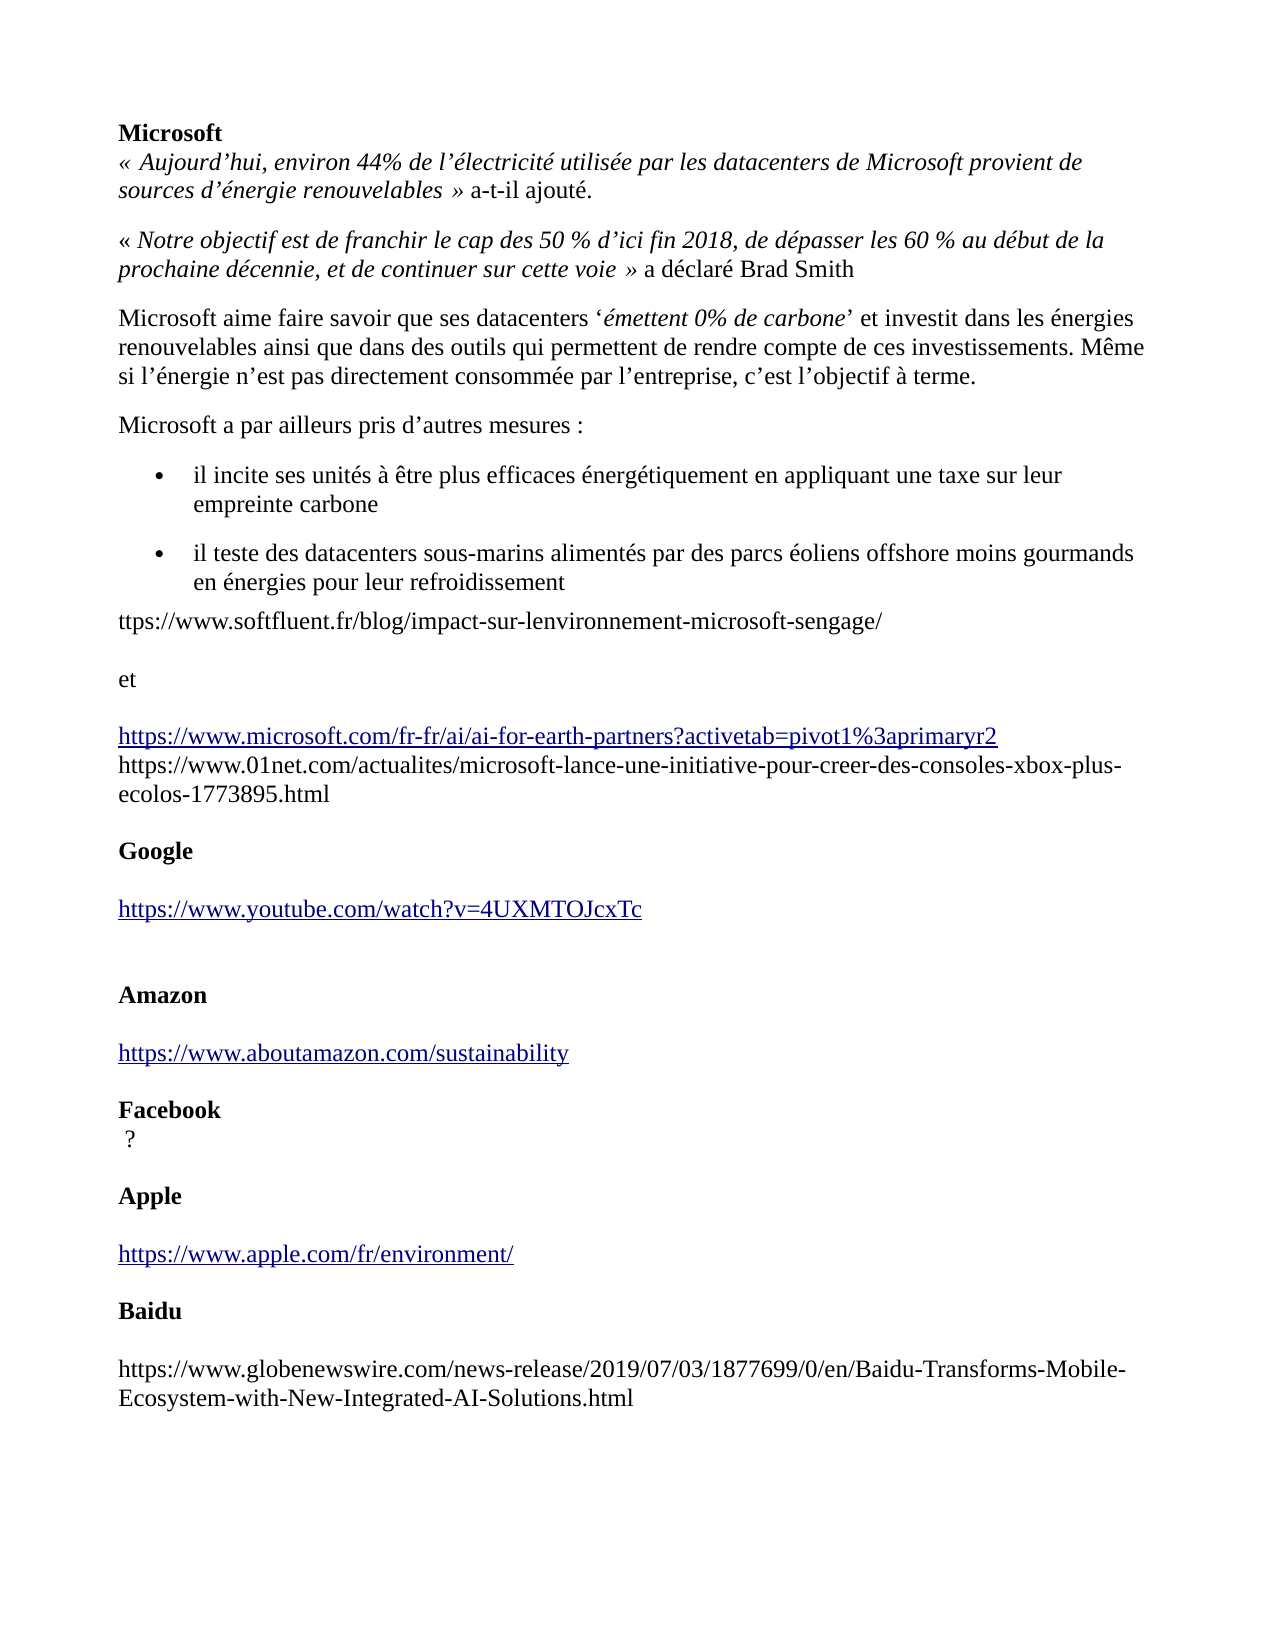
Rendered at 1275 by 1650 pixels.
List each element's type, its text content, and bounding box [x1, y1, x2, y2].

text https://www.01net.com/actualites/microsoft-lance-une-initiative-pour-creer-des-consoles-xbox-plus-ecolos-1773895.html [118, 750, 1157, 808]
text Apple [118, 1153, 1157, 1210]
text Microsoft a par ailleurs pris d’autres mesures : [118, 411, 1157, 439]
text https://www.microsoft.com/fr-fr/ai/ai-for-earth-partners?activetab=pivot1%3aprimaryr2 [118, 721, 1157, 750]
text Microsoft aime faire savoir que ses datacenters ‘émettent 0% de carbone’ et investit dans les énergies renouvelables ainsi que dans des outils qui permettent de rendre compte de ces investissements. Même si l’énergie n’est pas directement consommée par l’entreprise, c’est l’objectif à terme. [118, 303, 1157, 390]
text Baidu [118, 1296, 1157, 1325]
text https://www.youtube.com/watch?v=4UXMTOJcxTc [118, 894, 1157, 923]
text Facebook [118, 1095, 1157, 1124]
text https://www.globenewswire.com/news-release/2019/07/03/1877699/0/en/Baidu-Transforms-Mobile-Ecosystem-with-New-Integrated-AI-Solutions.html [118, 1354, 1157, 1411]
text https://www.aboutamazon.com/sustainability [118, 1038, 1157, 1066]
text Amazon [118, 980, 1157, 1009]
list il teste des datacenters sous-marins alimentés par des parcs éoliens offshore moins gourmands en énergies pour leur refroidissement [156, 538, 1157, 596]
text Google [118, 836, 1157, 865]
text Microsoft « Aujourd’hui, environ 44% de l’électricité utilisée par les datacenters de Microsoft provient de sources d’énergie renouvelables » a-t-il ajouté. [118, 118, 1157, 204]
text ttps://www.softfluent.fr/blog/impact-sur-lenvironnement-microsoft-sengage/ [118, 606, 1157, 635]
text ? [118, 1124, 1157, 1153]
text et [118, 664, 1157, 693]
list il incite ses unités à être plus efficaces énergétiquement en appliquant une taxe sur leur empreinte carbone [156, 460, 1157, 518]
text « Notre objectif est de franchir le cap des 50 % d’ici fin 2018, de dépasser les 60 % au début de la prochaine décennie, et de continuer sur cette voie » a déclaré Brad Smith [118, 225, 1157, 283]
text https://www.apple.com/fr/environment/ [118, 1239, 1157, 1268]
